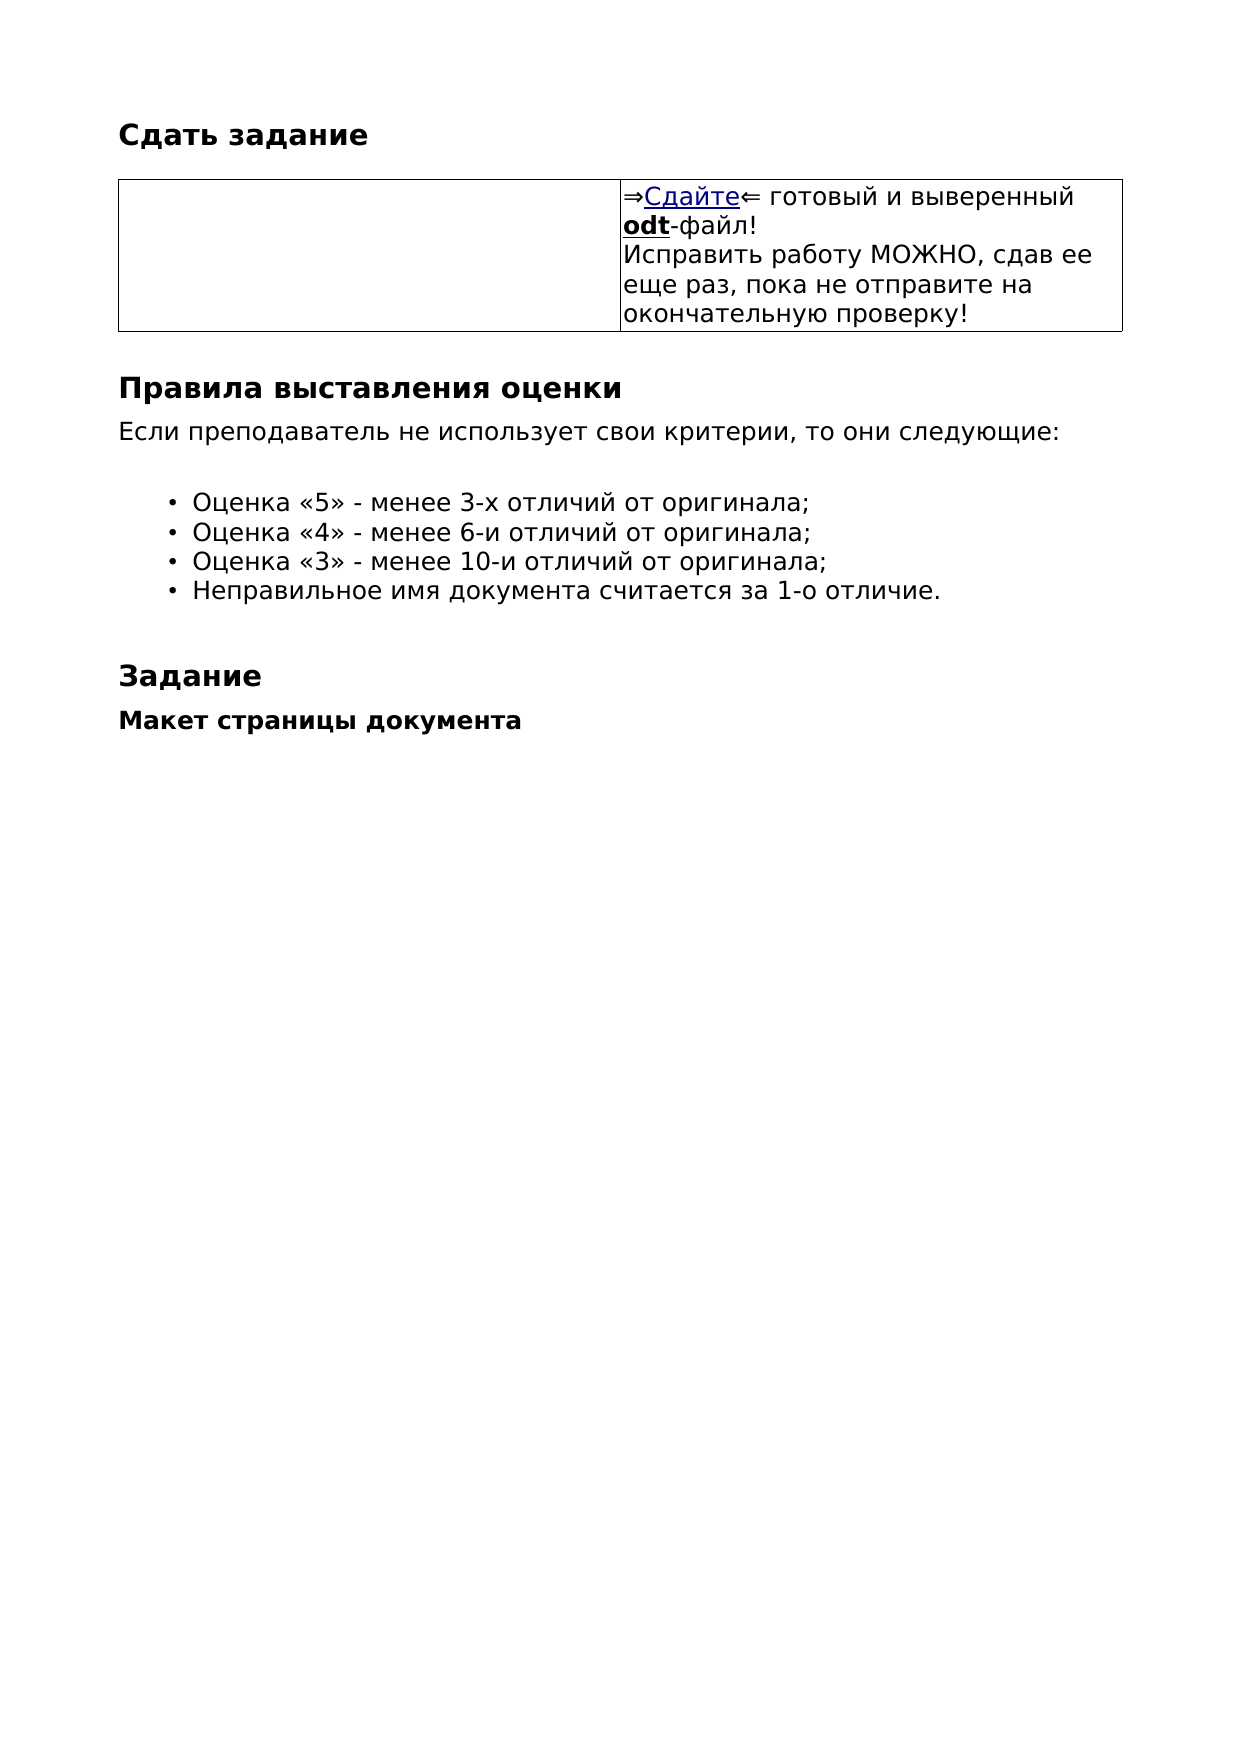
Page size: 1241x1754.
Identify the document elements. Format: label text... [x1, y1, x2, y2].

subtitle Задание [118, 660, 1122, 694]
list Оценка «4» - менее 6-и отличий от оригинала; [177, 518, 1122, 547]
subtitle Правила выставления оценки [118, 371, 1122, 405]
subtitle Сдать задание [118, 118, 1122, 152]
list Оценка «3» - менее 10-и отличий от оригинала; [177, 547, 1122, 576]
list Неправильное имя документа считается за 1-о отличие. [177, 576, 1122, 605]
table_header ⇒Сдайте⇐ готовый и выверенный odt-файл! Исправить работу МОЖНО, сдав ее еще раз, пока не отправите на окончательную проверку! [621, 180, 1122, 331]
list Оценка «5» - менее 3-х отличий от оригинала; [177, 489, 1122, 518]
text Макет страницы документа [118, 706, 1122, 735]
text Если преподаватель не использует свои критерии, то они следующие: [118, 417, 1122, 447]
table_header [119, 180, 620, 331]
